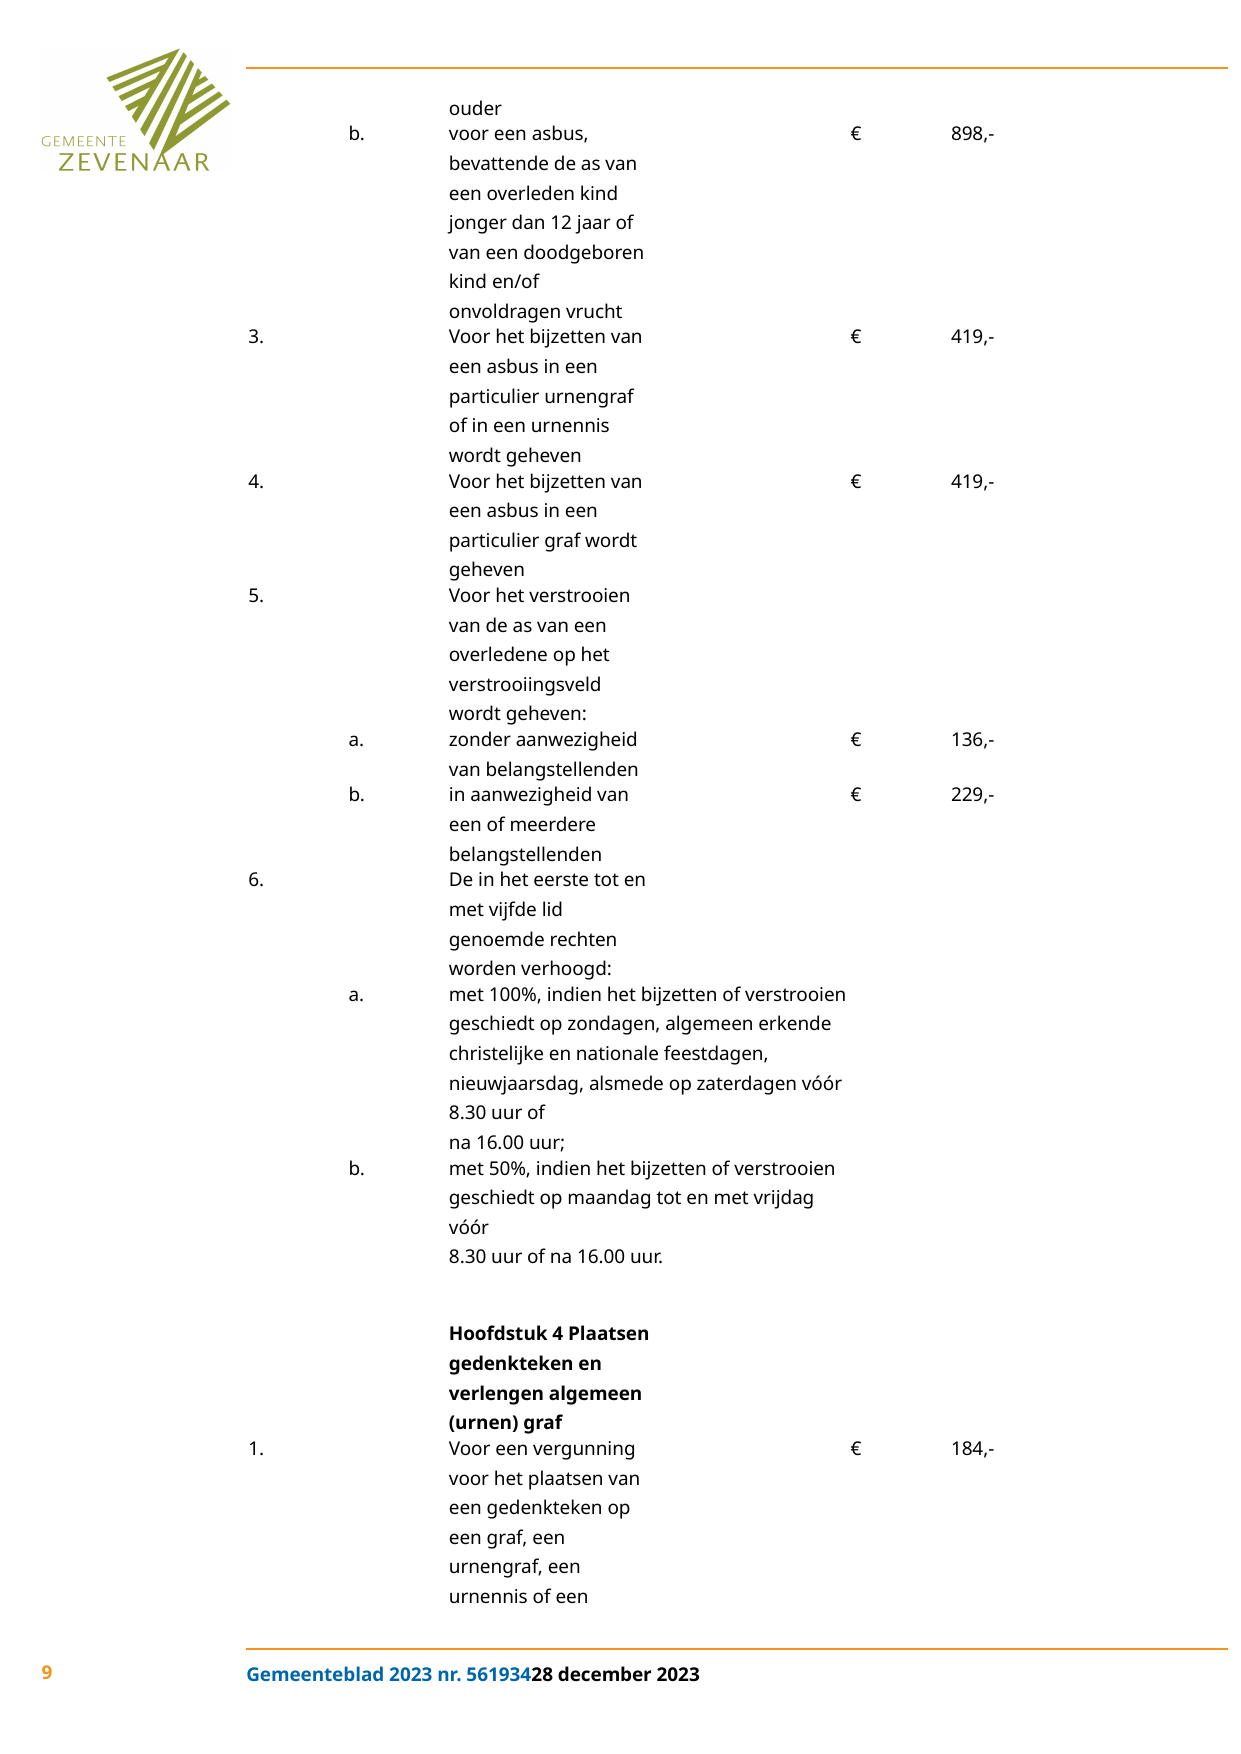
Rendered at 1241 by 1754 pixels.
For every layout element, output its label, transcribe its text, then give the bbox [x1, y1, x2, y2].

table_cell [248, 1155, 348, 1269]
table_cell [650, 867, 850, 981]
table_cell [248, 726, 348, 782]
table_cell ouder [449, 95, 649, 121]
table_cell [650, 324, 850, 468]
table_cell [248, 95, 348, 121]
table_cell 898,- [951, 121, 1152, 324]
table_cell [850, 1269, 1152, 1295]
table_cell [348, 95, 449, 121]
table_cell [650, 1321, 850, 1435]
table_cell [348, 1435, 449, 1609]
table_cell a. [348, 726, 449, 782]
table_cell [348, 468, 449, 582]
table_cell [248, 1295, 348, 1321]
table_cell [248, 121, 348, 324]
table_cell [650, 582, 850, 726]
table_cell € [850, 1435, 951, 1609]
table_cell [248, 782, 348, 867]
table_cell [1051, 1321, 1152, 1435]
table_cell 184,- [951, 1435, 1152, 1609]
table_cell [449, 1269, 850, 1295]
table_cell b. [348, 1155, 449, 1269]
table_cell € [850, 121, 951, 324]
table_cell [348, 324, 449, 468]
table_cell € [850, 726, 951, 782]
table_cell [650, 1435, 850, 1609]
table_cell zonder aanwezigheid van belangstellenden [449, 726, 649, 782]
table_cell Voor het verstrooien van de as van een overledene op het verstrooiingsveld wordt geheven: [449, 582, 649, 726]
table_cell 3. [248, 324, 348, 468]
table_cell Voor het bijzetten van een asbus in een particulier urnengraf of in een urnennis wordt geheven [449, 324, 649, 468]
table_cell Voor een vergunning voor het plaatsen van een gedenkteken op een graf, een urnengraf, een urnennis of een [449, 1435, 649, 1609]
table_cell met 50%, indien het bijzetten of verstrooien geschiedt op maandag tot en met vrijdag vóór 8.30 uur of na 16.00 uur. [449, 1155, 850, 1269]
table_cell a. [348, 981, 449, 1155]
table_cell [650, 95, 850, 121]
table_cell b. [348, 121, 449, 324]
table_cell [850, 582, 1152, 726]
table_cell 6. [248, 867, 348, 981]
table_cell [348, 1269, 449, 1295]
table_cell 229,- [951, 782, 1152, 867]
table_cell [850, 95, 951, 121]
table_cell Hoofdstuk 4 Plaatsen gedenkteken en verlengen algemeen (urnen) graf [449, 1321, 649, 1435]
table_cell € [850, 324, 951, 468]
table_cell in aanwezigheid van een of meerdere belangstellenden [449, 782, 649, 867]
table_cell [650, 726, 850, 782]
table_cell [650, 1295, 850, 1321]
table_cell 419,- [951, 324, 1152, 468]
table_cell 4. [248, 468, 348, 582]
table_cell [850, 867, 1152, 981]
table_cell [248, 1321, 348, 1435]
table_cell [449, 1295, 649, 1321]
table_cell 1. [248, 1435, 348, 1609]
table_cell [650, 121, 850, 324]
table_cell [850, 1155, 1152, 1269]
table_cell [850, 1295, 1152, 1321]
table_cell [248, 1269, 348, 1295]
picture [41, 47, 231, 172]
table_cell [650, 782, 850, 867]
table_cell [248, 981, 348, 1155]
table_cell voor een asbus, bevattende de as van een overleden kind jonger dan 12 jaar of van een doodgeboren kind en/of onvoldragen vrucht [449, 121, 649, 324]
table_cell [348, 582, 449, 726]
table_cell [850, 981, 1152, 1155]
table_cell [348, 1321, 449, 1435]
table_cell [348, 867, 449, 981]
table_cell [951, 95, 1152, 121]
table_cell [850, 1321, 1051, 1435]
table_cell 419,- [951, 468, 1152, 582]
table_cell 136,- [951, 726, 1152, 782]
table_cell b. [348, 782, 449, 867]
table_cell € [850, 782, 951, 867]
table_cell [650, 468, 850, 582]
table_cell [348, 1295, 449, 1321]
table_cell 5. [248, 582, 348, 726]
table_cell Voor het bijzetten van een asbus in een particulier graf wordt geheven [449, 468, 649, 582]
table_cell met 100%, indien het bijzetten of verstrooien geschiedt op zondagen, algemeen erkende christelijke en nationale feestdagen, nieuwjaarsdag, alsmede op zaterdagen vóór 8.30 uur of na 16.00 uur; [449, 981, 850, 1155]
table_cell De in het eerste tot en met vijfde lid genoemde rechten worden verhoogd: [449, 867, 649, 981]
table_cell € [850, 468, 951, 582]
